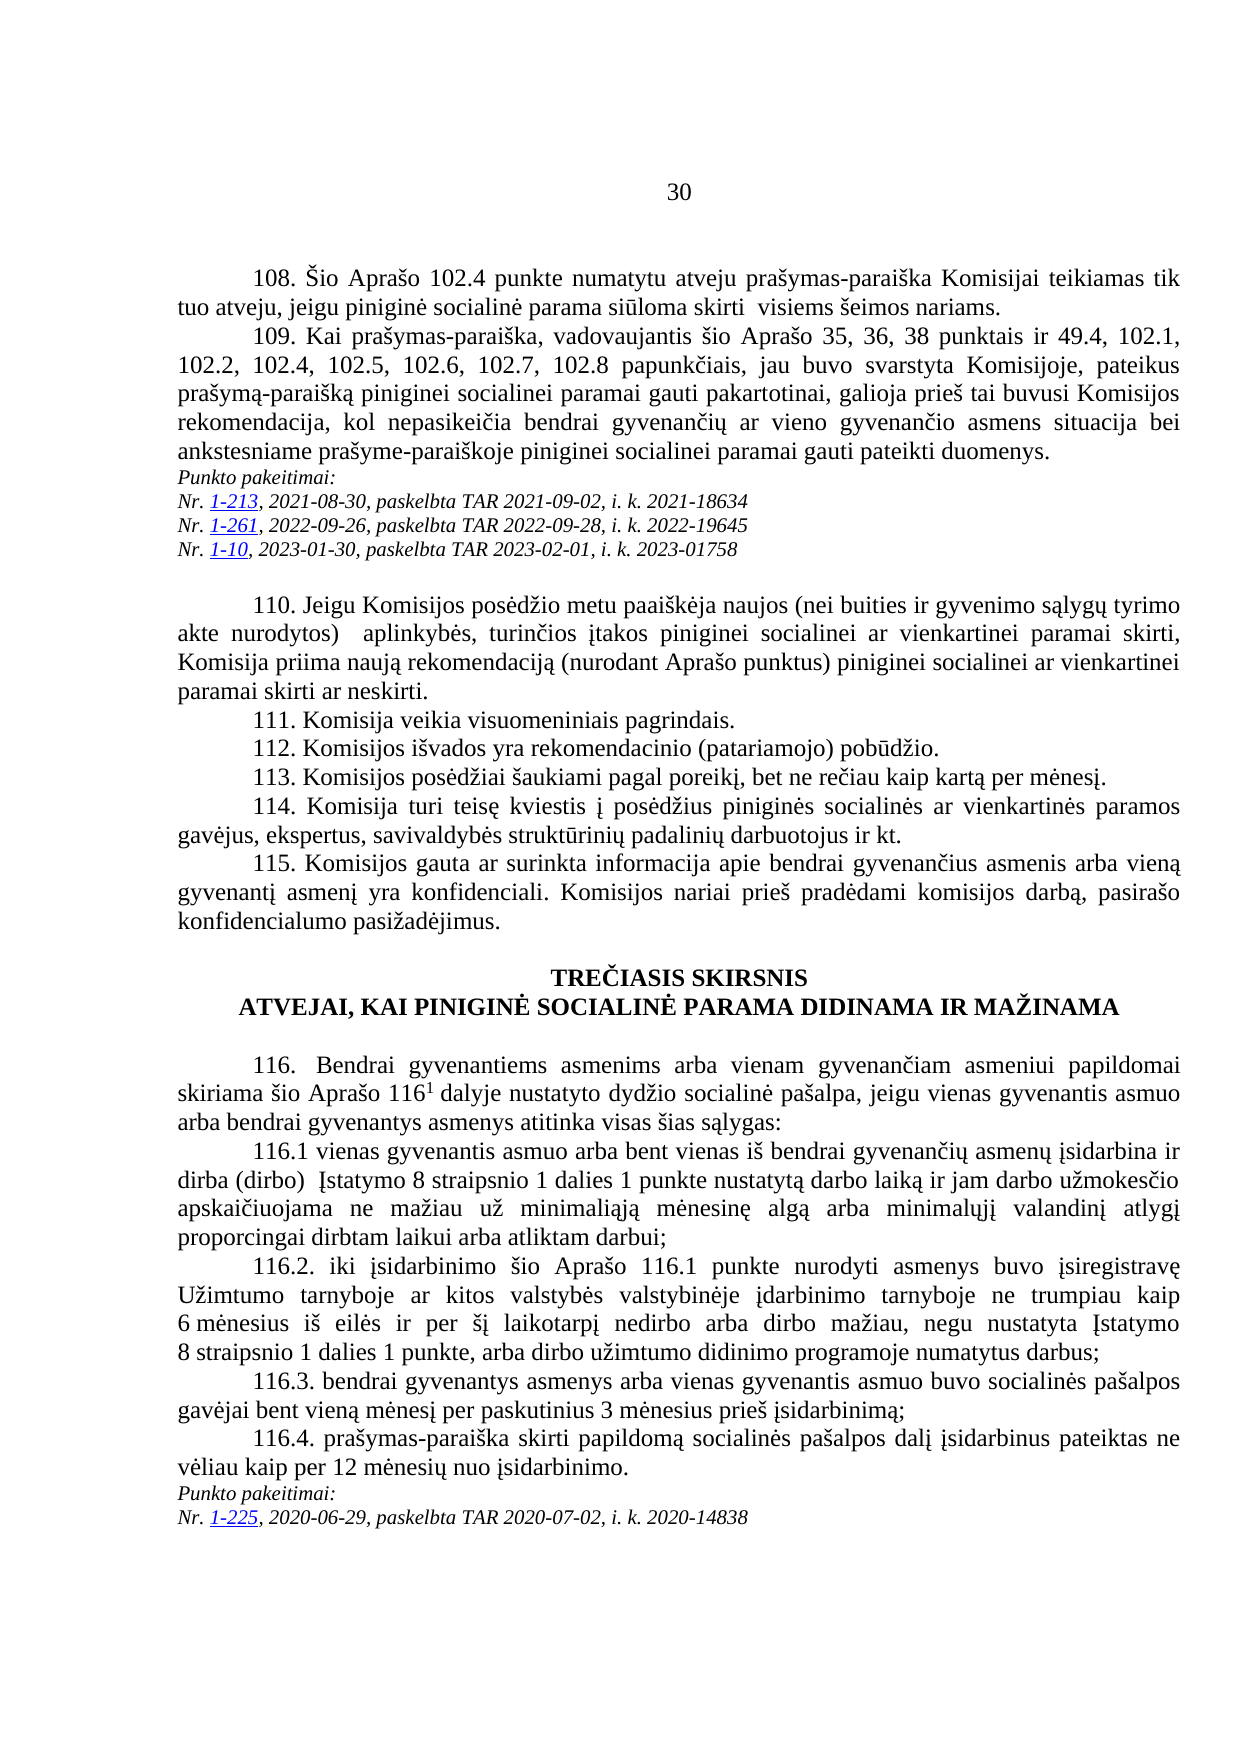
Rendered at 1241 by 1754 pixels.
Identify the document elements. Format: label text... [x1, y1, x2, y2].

text TREČIASIS SKIRSNIS [177, 963, 1181, 992]
text 110. Jeigu Komisijos posėdžio metu paaiškėja naujos (nei buities ir gyvenimo sąlygų tyrimo akte nurodytos) aplinkybės, turinčios įtakos piniginei socialinei ar vienkartinei paramai skirti, Komisija priima naują rekomendaciją (nurodant Aprašo punktus) piniginei socialinei ar vienkartinei paramai skirti ar neskirti. [177, 590, 1181, 705]
text Punkto pakeitimai: [177, 1481, 1181, 1505]
text 111. Komisija veikia visuomeniniais pagrindais. [177, 705, 1181, 733]
text 115. Komisijos gauta ar surinkta informacija apie bendrai gyvenančius asmenis arba vieną gyvenantį asmenį yra konfidenciali. Komisijos nariai prieš pradėdami komisijos darbą, pasirašo konfidencialumo pasižadėjimus. [177, 848, 1181, 935]
text 114. Komisija turi teisę kviestis į posėdžius piniginės socialinės ar vienkartinės paramos gavėjus, ekspertus, savivaldybės struktūrinių padalinių darbuotojus ir kt. [177, 791, 1181, 848]
text 116.2. iki įsidarbinimo šio Aprašo 116.1 punkte nurodyti asmenys buvo įsiregistravę Užimtumo tarnyboje ar kitos valstybės valstybinėje įdarbinimo tarnyboje ne trumpiau kaip 6 mėnesius iš eilės ir per šį laikotarpį nedirbo arba dirbo mažiau, negu nustatyta Įstatymo 8 straipsnio 1 dalies 1 punkte, arba dirbo užimtumo didinimo programoje numatytus darbus; [177, 1251, 1181, 1366]
text 116. Bendrai gyvenantiems asmenims arba vienam gyvenančiam asmeniui papildomai skiriama šio Aprašo 1161 dalyje nustatyto dydžio socialinė pašalpa, jeigu vienas gyvenantis asmuo arba bendrai gyvenantys asmenys atitinka visas šias sąlygas: [177, 1050, 1181, 1136]
text Nr. 1-261, 2022-09-26, paskelbta TAR 2022-09-28, i. k. 2022-19645 [177, 513, 1181, 537]
text 116.1 vienas gyvenantis asmuo arba bent vienas iš bendrai gyvenančių asmenų įsidarbina ir dirba (dirbo) Įstatymo 8 straipsnio 1 dalies 1 punkte nustatytą darbo laiką ir jam darbo užmokesčio apskaičiuojama ne mažiau už minimaliąją mėnesinę algą arba minimalųjį valandinį atlygį proporcingai dirbtam laikui arba atliktam darbui; [177, 1136, 1181, 1251]
text 109. Kai prašymas-paraiška, vadovaujantis šio Aprašo 35, 36, 38 punktais ir 49.4, 102.1, 102.2, 102.4, 102.5, 102.6, 102.7, 102.8 papunkčiais, jau buvo svarstyta Komisijoje, pateikus prašymą-paraišką piniginei socialinei paramai gauti pakartotinai, galioja prieš tai buvusi Komisijos rekomendacija, kol nepasikeičia bendrai gyvenančių ar vieno gyvenančio asmens situacija bei ankstesniame prašyme-paraiškoje piniginei socialinei paramai gauti pateikti duomenys. [177, 321, 1181, 465]
text Nr. 1-225, 2020-06-29, paskelbta TAR 2020-07-02, i. k. 2020-14838 [177, 1505, 1181, 1529]
text Nr. 1-213, 2021-08-30, paskelbta TAR 2021-09-02, i. k. 2021-18634 [177, 489, 1181, 513]
text ATVEJAI, KAI PINIGINĖ SOCIALINĖ PARAMA DIDINAMA IR MAŽINAMA [177, 992, 1181, 1021]
text 116.3. bendrai gyvenantys asmenys arba vienas gyvenantis asmuo buvo socialinės pašalpos gavėjai bent vieną mėnesį per paskutinius 3 mėnesius prieš įsidarbinimą; [177, 1366, 1181, 1423]
text 113. Komisijos posėdžiai šaukiami pagal poreikį, bet ne rečiau kaip kartą per mėnesį. [177, 762, 1181, 791]
text Nr. 1-10, 2023-01-30, paskelbta TAR 2023-02-01, i. k. 2023-01758 [177, 537, 1181, 561]
text 116.4. prašymas-paraiška skirti papildomą socialinės pašalpos dalį įsidarbinus pateiktas ne vėliau kaip per 12 mėnesių nuo įsidarbinimo. [177, 1423, 1181, 1481]
text 108. Šio Aprašo 102.4 punkte numatytu atveju prašymas-paraiška Komisijai teikiamas tik tuo atveju, jeigu piniginė socialinė parama siūloma skirti visiems šeimos nariams. [177, 263, 1181, 321]
text 112. Komisijos išvados yra rekomendacinio (patariamojo) pobūdžio. [177, 733, 1181, 762]
text Punkto pakeitimai: [177, 465, 1181, 489]
